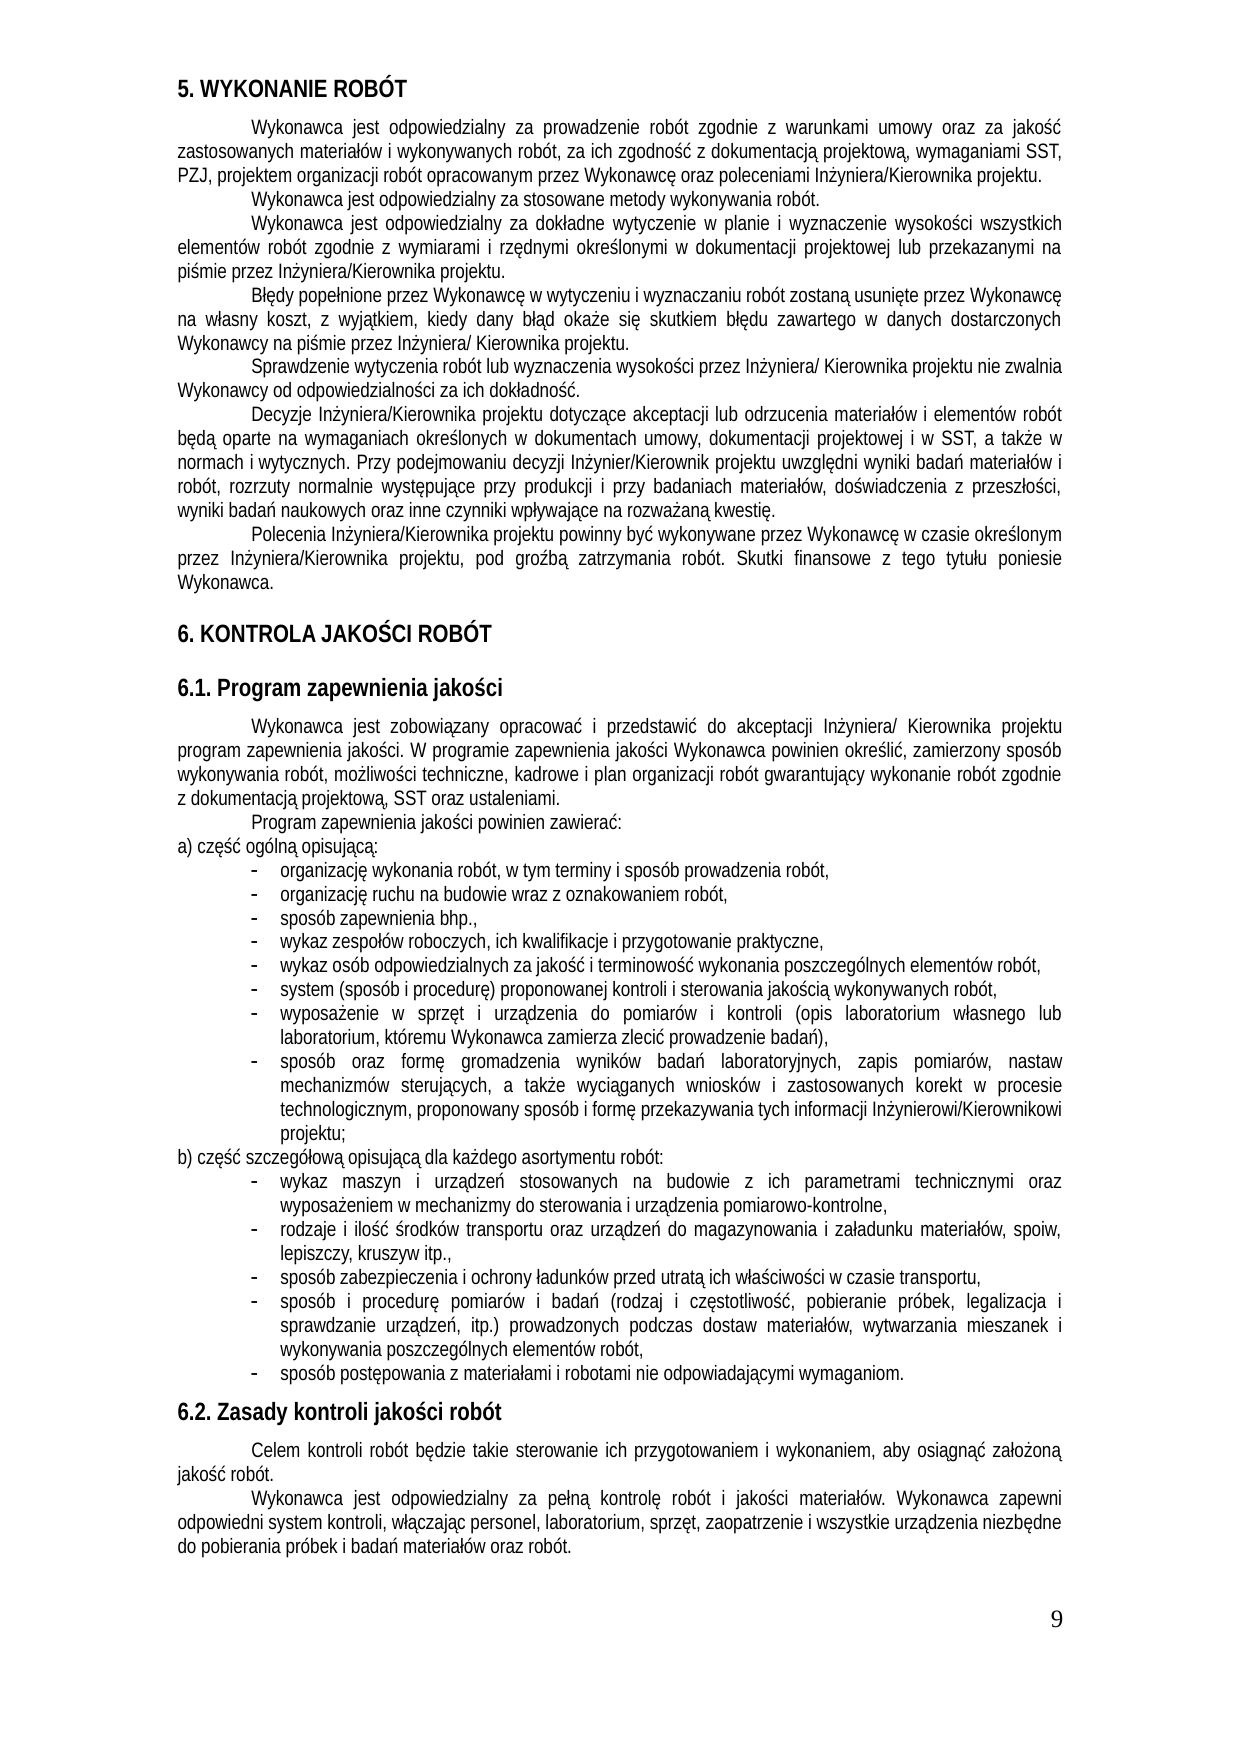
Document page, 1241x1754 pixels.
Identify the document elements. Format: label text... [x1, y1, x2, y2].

list sposób zabezpieczenia i ochrony ładunków przed utratą ich właściwości w czasie transportu, [251, 1265, 1063, 1289]
text a) część ogólną opisującą: [177, 834, 1063, 858]
list wyposażenie w sprzęt i urządzenia do pomiarów i kontroli (opis laboratorium własnego lub laboratorium, któremu Wykonawca zamierza zlecić prowadzenie badań), [251, 1001, 1063, 1049]
text Wykonawca jest zobowiązany opracować i przedstawić do akceptacji Inżyniera/ Kierownika projektu program zapewnienia jakości. W programie zapewnienia jakości Wykonawca powinien określić, zamierzony sposób wykonywania robót, możliwości techniczne, kadrowe i plan organizacji robót gwarantujący wykonanie robót zgodnie z dokumentacją projektową, SST oraz ustaleniami. [177, 714, 1063, 810]
text Sprawdzenie wytyczenia robót lub wyznaczenia wysokości przez Inżyniera/ Kierownika projektu nie zwalnia Wykonawcy od odpowiedzialności za ich dokładność. [177, 354, 1063, 402]
list sposób oraz formę gromadzenia wyników badań laboratoryjnych, zapis pomiarów, nastaw mechanizmów sterujących, a także wyciąganych wniosków i zastosowanych korekt w procesie technologicznym, proponowany sposób i formę przekazywania tych informacji Inżynierowi/Kierownikowi projektu; [251, 1049, 1063, 1145]
text Celem kontroli robót będzie takie sterowanie ich przygotowaniem i wykonaniem, aby osiągnąć założoną jakość robót. [177, 1438, 1063, 1486]
list wykaz osób odpowiedzialnych za jakość i terminowość wykonania poszczególnych elementów robót, [251, 953, 1063, 977]
subtitle 5. wykonanie robót [177, 74, 1063, 102]
text Decyzje Inżyniera/Kierownika projektu dotyczące akceptacji lub odrzucenia materiałów i elementów robót będą oparte na wymaganiach określonych w dokumentach umowy, dokumentacji projektowej i w SST, a także w normach i wytycznych. Przy podejmowaniu decyzji Inżynier/Kierownik projektu uwzględni wyniki badań materiałów i robót, rozrzuty normalnie występujące przy produkcji i przy badaniach materiałów, doświadczenia z przeszłości, wyniki badań naukowych oraz inne czynniki wpływające na rozważaną kwestię. [177, 402, 1063, 522]
list sposób postępowania z materiałami i robotami nie odpowiadającymi wymaganiom. [251, 1361, 1063, 1385]
text Program zapewnienia jakości powinien zawierać: [177, 810, 1063, 834]
text Wykonawca jest odpowiedzialny za prowadzenie robót zgodnie z warunkami umowy oraz za jakość zastosowanych materiałów i wykonywanych robót, za ich zgodność z dokumentacją projektową, wymaganiami SST, PZJ, projektem organizacji robót opracowanym przez Wykonawcę oraz poleceniami Inżyniera/Kierownika projektu. [177, 115, 1063, 187]
subtitle 6.1. Program zapewnienia jakości [177, 673, 1063, 701]
text b) część szczegółową opisującą dla każdego asortymentu robót: [177, 1145, 1063, 1169]
list sposób zapewnienia bhp., [251, 906, 1063, 929]
text Wykonawca jest odpowiedzialny za stosowane metody wykonywania robót. [177, 187, 1063, 211]
list system (sposób i procedurę) proponowanej kontroli i sterowania jakością wykonywanych robót, [251, 977, 1063, 1001]
subtitle 6. kontrola jakości robót [177, 619, 1063, 648]
list rodzaje i ilość środków transportu oraz urządzeń do magazynowania i załadunku materiałów, spoiw, lepiszczy, kruszyw itp., [251, 1217, 1063, 1265]
text Polecenia Inżyniera/Kierownika projektu powinny być wykonywane przez Wykonawcę w czasie określonym przez Inżyniera/Kierownika projektu, pod groźbą zatrzymania robót. Skutki finansowe z tego tytułu poniesie Wykonawca. [177, 522, 1063, 594]
text Błędy popełnione przez Wykonawcę w wytyczeniu i wyznaczaniu robót zostaną usunięte przez Wykonawcę na własny koszt, z wyjątkiem, kiedy dany błąd okaże się skutkiem błędu zawartego w danych dostarczonych Wykonawcy na piśmie przez Inżyniera/ Kierownika projektu. [177, 283, 1063, 354]
list wykaz maszyn i urządzeń stosowanych na budowie z ich parametrami technicznymi oraz wyposażeniem w mechanizmy do sterowania i urządzenia pomiarowo-kontrolne, [251, 1169, 1063, 1217]
list organizację wykonania robót, w tym terminy i sposób prowadzenia robót, [251, 858, 1063, 882]
subtitle 6.2. Zasady kontroli jakości robót [177, 1397, 1063, 1426]
list wykaz zespołów roboczych, ich kwalifikacje i przygotowanie praktyczne, [251, 929, 1063, 953]
text Wykonawca jest odpowiedzialny za pełną kontrolę robót i jakości materiałów. Wykonawca zapewni odpowiedni system kontroli, włączając personel, laboratorium, sprzęt, zaopatrzenie i wszystkie urządzenia niezbędne do pobierania próbek i badań materiałów oraz robót. [177, 1486, 1063, 1558]
list organizację ruchu na budowie wraz z oznakowaniem robót, [251, 882, 1063, 906]
text Wykonawca jest odpowiedzialny za dokładne wytyczenie w planie i wyznaczenie wysokości wszystkich elementów robót zgodnie z wymiarami i rzędnymi określonymi w dokumentacji projektowej lub przekazanymi na piśmie przez Inżyniera/Kierownika projektu. [177, 211, 1063, 283]
list sposób i procedurę pomiarów i badań (rodzaj i częstotliwość, pobieranie próbek, legalizacja i sprawdzanie urządzeń, itp.) prowadzonych podczas dostaw materiałów, wytwarzania mieszanek i wykonywania poszczególnych elementów robót, [251, 1289, 1063, 1361]
